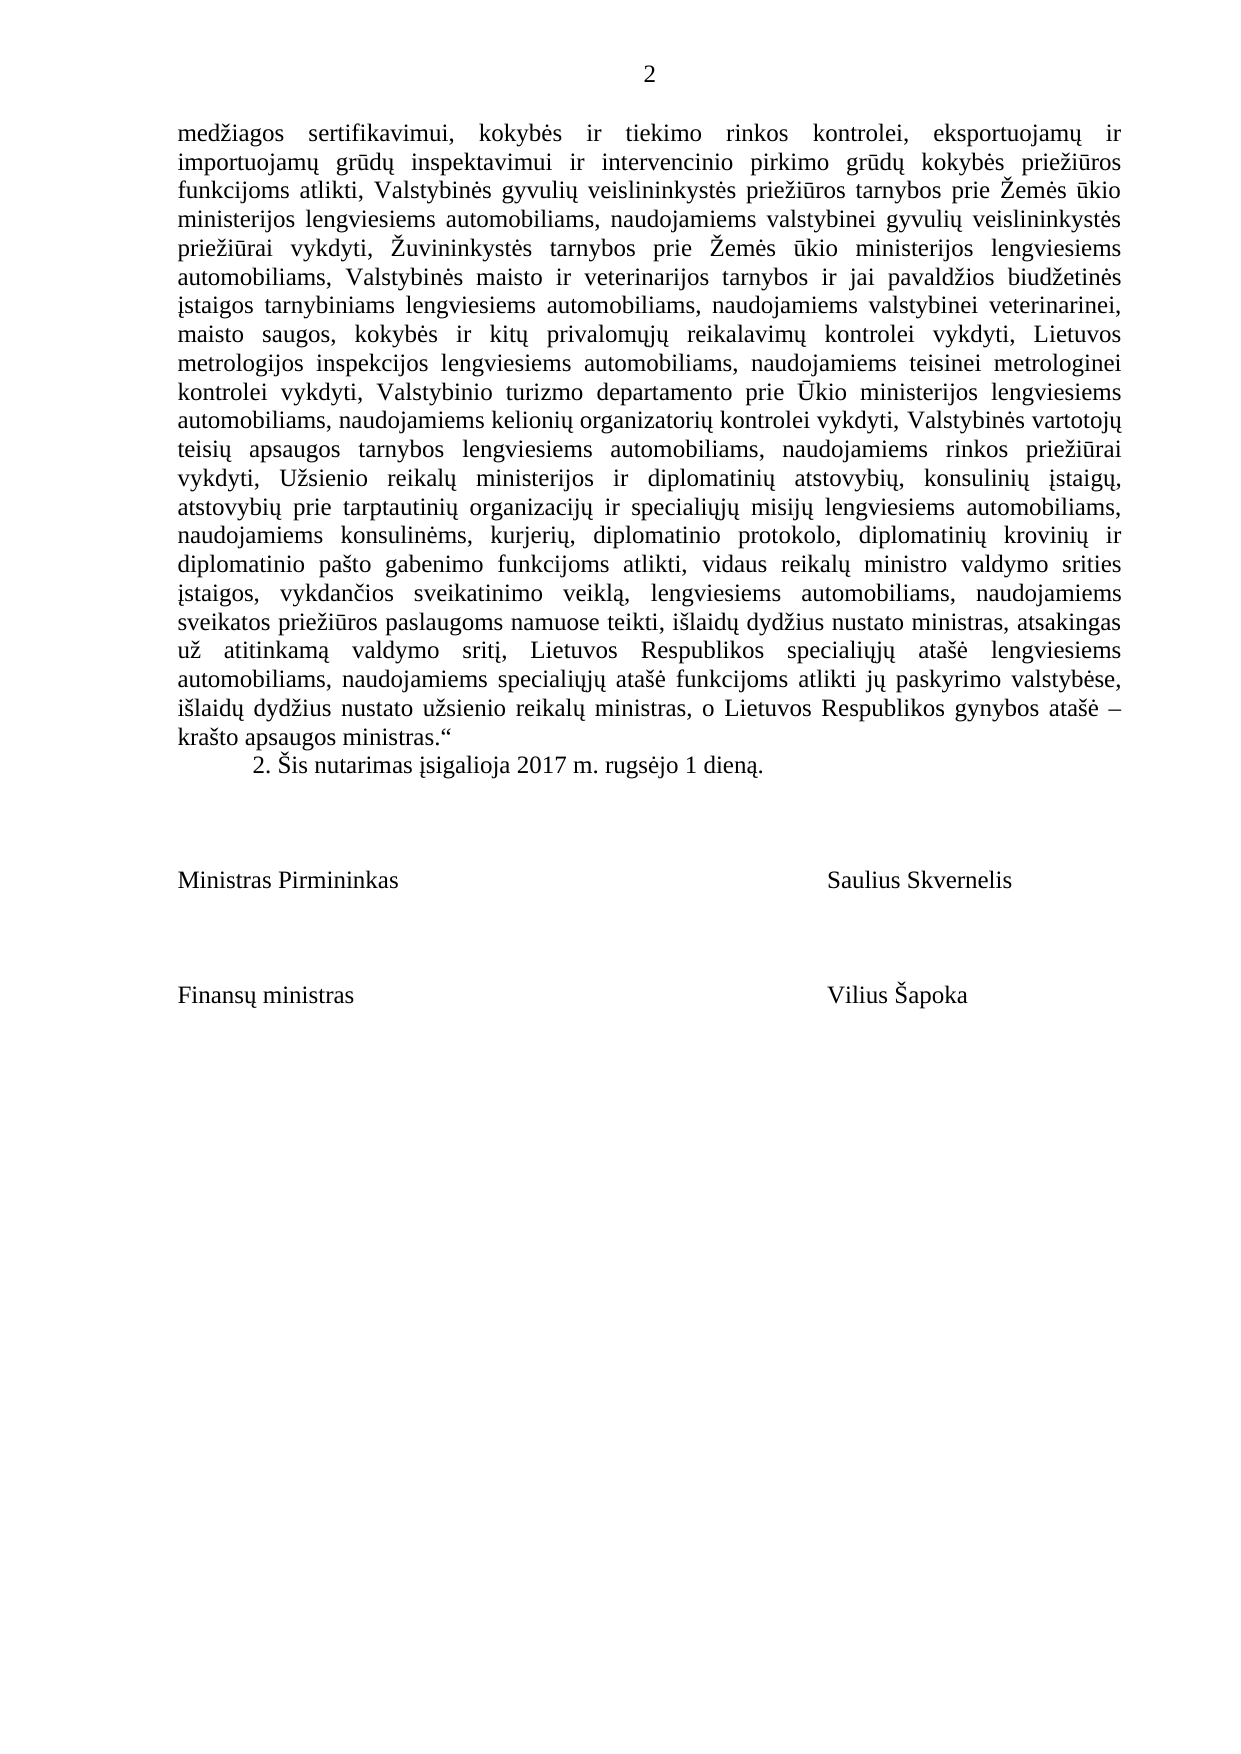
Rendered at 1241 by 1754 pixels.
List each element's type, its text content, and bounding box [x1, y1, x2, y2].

text Ministras Pirmininkas Saulius Skvernelis [177, 866, 1122, 894]
text Finansų ministras Vilius Šapoka [177, 981, 1122, 1009]
text medžiagos sertifikavimui, kokybės ir tiekimo rinkos kontrolei, eksportuojamų ir importuojamų grūdų inspektavimui ir intervencinio pirkimo grūdų kokybės priežiūros funkcijoms atlikti, Valstybinės gyvulių veislininkystės priežiūros tarnybos prie Žemės ūkio ministerijos lengviesiems automobiliams, naudojamiems valstybinei gyvulių veislininkystės priežiūrai vykdyti, Žuvininkystės tarnybos prie Žemės ūkio ministerijos lengviesiems automobiliams, Valstybinės maisto ir veterinarijos tarnybos ir jai pavaldžios biudžetinės įstaigos tarnybiniams lengviesiems automobiliams, naudojamiems valstybinei veterinarinei, maisto saugos, kokybės ir kitų privalomųjų reikalavimų kontrolei vykdyti, Lietuvos metrologijos inspekcijos lengviesiems automobiliams, naudojamiems teisinei metrologinei kontrolei vykdyti, Valstybinio turizmo departamento prie Ūkio ministerijos lengviesiems automobiliams, naudojamiems kelionių organizatorių kontrolei vykdyti, Valstybinės vartotojų teisių apsaugos tarnybos lengviesiems automobiliams, naudojamiems rinkos priežiūrai vykdyti, Užsienio reikalų ministerijos ir diplomatinių atstovybių, konsulinių įstaigų, atstovybių prie tarptautinių organizacijų ir specialiųjų misijų lengviesiems automobiliams, naudojamiems konsulinėms, kurjerių, diplomatinio protokolo, diplomatinių krovinių ir diplomatinio pašto gabenimo funkcijoms atlikti, vidaus reikalų ministro valdymo srities įstaigos, vykdančios sveikatinimo veiklą, lengviesiems automobiliams, naudojamiems sveikatos priežiūros paslaugoms namuose teikti, išlaidų dydžius nustato ministras, atsakingas už atitinkamą valdymo sritį, Lietuvos Respublikos specialiųjų atašė lengviesiems automobiliams, naudojamiems specialiųjų atašė funkcijoms atlikti jų paskyrimo valstybėse, išlaidų dydžius nustato užsienio reikalų ministras, o Lietuvos Respublikos gynybos atašė – krašto apsaugos ministras.“ [177, 118, 1122, 751]
text 2. Šis nutarimas įsigalioja 2017 m. rugsėjo 1 dieną. [177, 751, 1122, 779]
